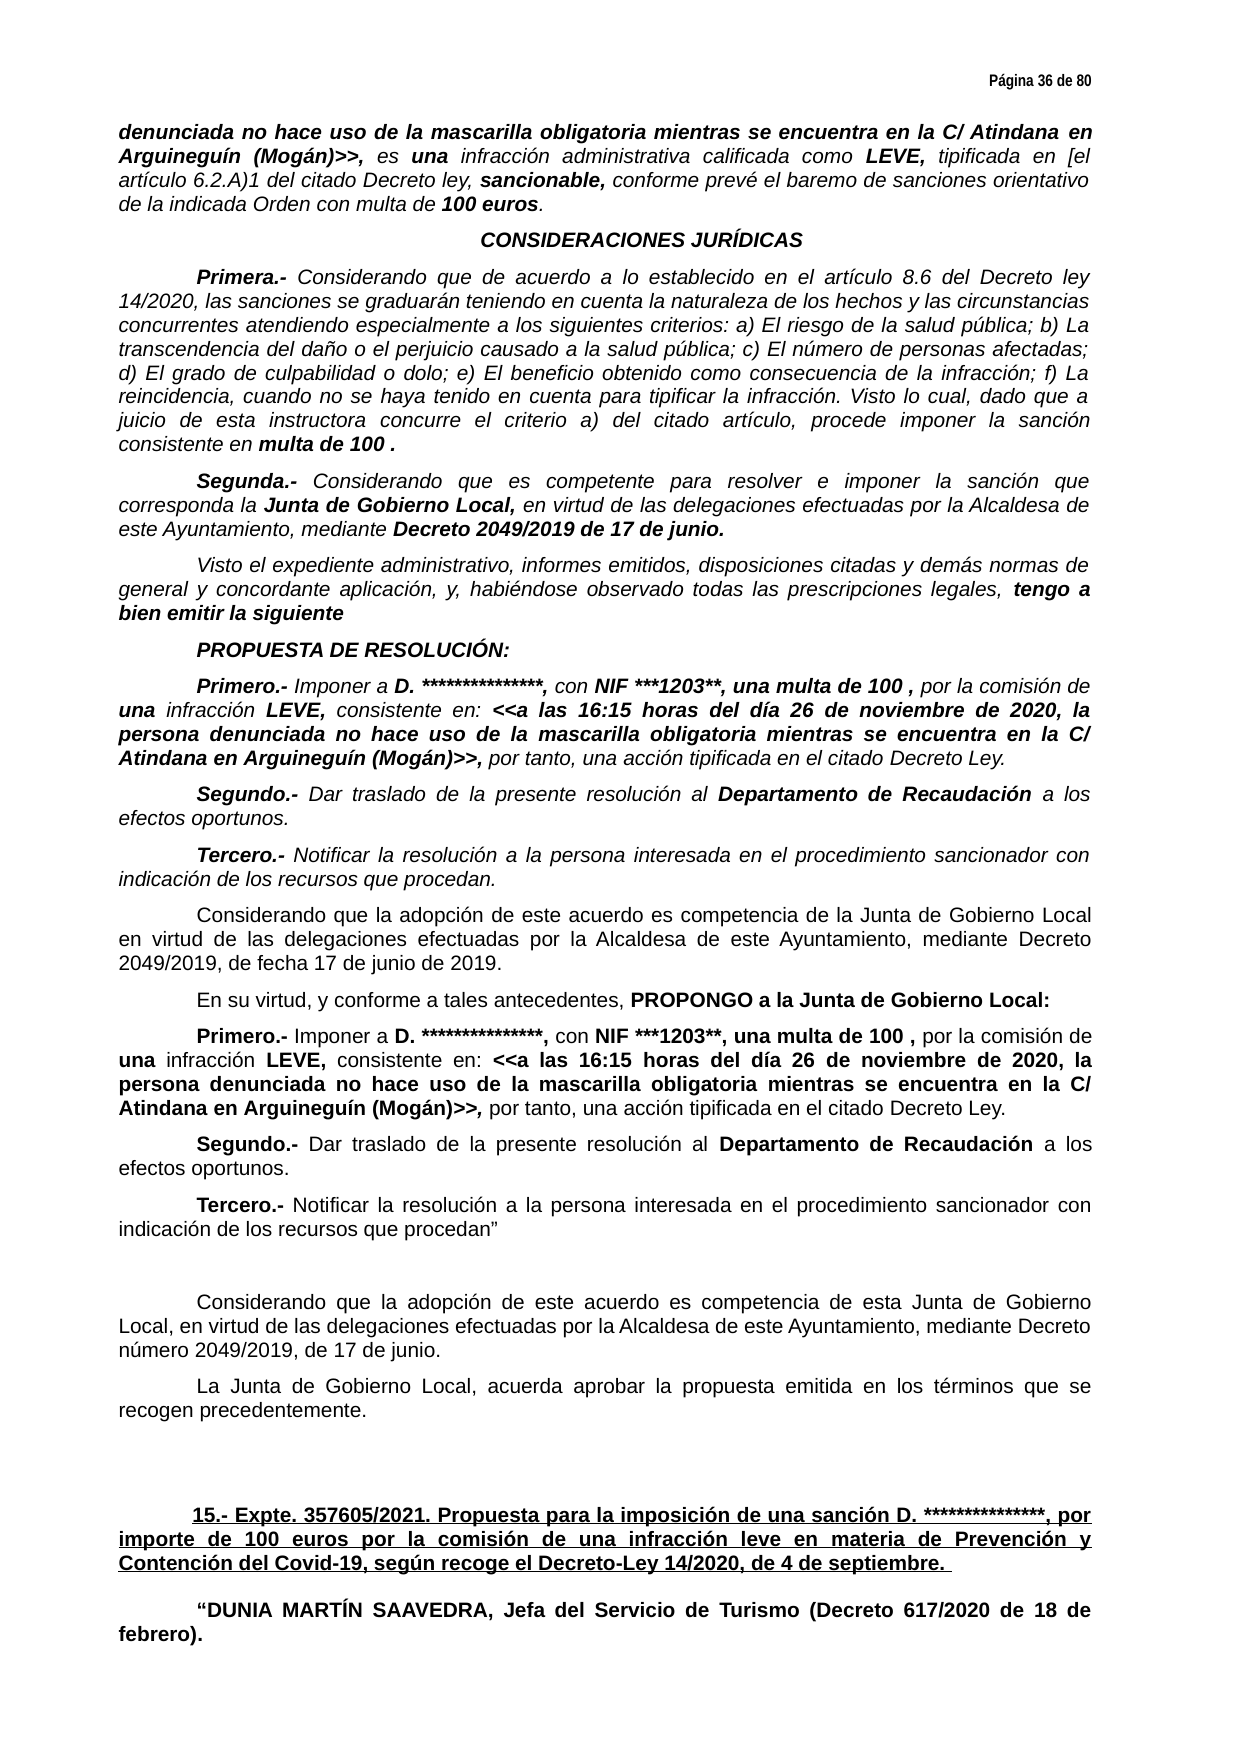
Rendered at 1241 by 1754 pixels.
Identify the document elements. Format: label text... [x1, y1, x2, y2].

text PROPUESTA DE RESOLUCIÓN: [118, 637, 1092, 661]
text En su virtud, y conforme a tales antecedentes, PROPONGO a la Junta de Gobierno Local: [118, 987, 1092, 1011]
text “DUNIA MARTÍN SAAVEDRA, Jefa del Servicio de Turismo (Decreto 617/2020 de 18 de febrero). [118, 1598, 1092, 1646]
text Considerando que la adopción de este acuerdo es competencia de esta Junta de Gobierno Local, en virtud de las delegaciones efectuadas por la Alcaldesa de este Ayuntamiento, mediante Decreto número 2049/2019, de 17 de junio. [118, 1289, 1092, 1361]
text Primera.- Considerando que de acuerdo a lo establecido en el artículo 8.6 del Decreto ley 14/2020, las sanciones se graduarán teniendo en cuenta la naturaleza de los hechos y las circunstancias concurrentes atendiendo especialmente a los siguientes criterios: a) El riesgo de la salud pública; b) La transcendencia del daño o el perjuicio causado a la salud pública; c) El número de personas afectadas; d) El grado de culpabilidad o dolo; e) El beneficio obtenido como consecuencia de la infracción; f) La reincidencia, cuando no se haya tenido en cuenta para tipificar la infracción. Visto lo cual, dado que a juicio de esta instructora concurre el criterio a) del citado artículo, procede imponer la sanción consistente en multa de 100 . [118, 264, 1092, 456]
text 15.- Expte. 357605/2021. Propuesta para la imposición de una sanción D. ***************, por importe de 100 euros por la comisión de una infracción leve en materia de Prevención y [118, 1502, 1092, 1547]
text Primero.- Imponer a D. ***************, con NIF ***1203**, una multa de 100 , por la comisión de una infracción LEVE, consistente en: <<a las 16:15 horas del día 26 de noviembre de 2020, la persona denunciada no hace uso de la mascarilla obligatoria mientras se encuentra en la C/ Atindana en Arguineguín (Mogán)>>, por tanto, una acción tipificada en el citado Decreto Ley. [118, 1024, 1092, 1120]
text Segunda.- Considerando que es competente para resolver e imponer la sanción que corresponda la Junta de Gobierno Local, en virtud de las delegaciones efectuadas por la Alcaldesa de este Ayuntamiento, mediante Decreto 2049/2019 de 17 de junio. [118, 469, 1092, 541]
text Primero.- Imponer a D. ***************, con NIF ***1203**, una multa de 100 , por la comisión de una infracción LEVE, consistente en: <<a las 16:15 horas del día 26 de noviembre de 2020, la persona denunciada no hace uso de la mascarilla obligatoria mientras se encuentra en la C/ Atindana en Arguineguín (Mogán)>>, por tanto, una acción tipificada en el citado Decreto Ley. [118, 674, 1092, 770]
text Considerando que la adopción de este acuerdo es competencia de la Junta de Gobierno Local en virtud de las delegaciones efectuadas por la Alcaldesa de este Ayuntamiento, mediante Decreto 2049/2019, de fecha 17 de junio de 2019. [118, 903, 1092, 975]
text Visto el expediente administrativo, informes emitidos, disposiciones citadas y demás normas de general y concordante aplicación, y, habiéndose observado todas las prescripciones legales, tengo a bien emitir la siguiente [118, 553, 1092, 625]
text Tercero.- Notificar la resolución a la persona interesada en el procedimiento sancionador con indicación de los recursos que procedan” [118, 1193, 1092, 1241]
text Segundo.- Dar traslado de la presente resolución al Departamento de Recaudación a los efectos oportunos. [118, 1132, 1092, 1180]
text denunciada no hace uso de la mascarilla obligatoria mientras se encuentra en la C/ Atindana en Arguineguín (Mogán)>>, es una infracción administrativa calificada como LEVE, tipificada en [el artículo 6.2.A)1 del citado Decreto ley, sancionable, conforme prevé el baremo de sanciones orientativo de la indicada Orden con multa de 100 euros. [118, 120, 1092, 216]
text Tercero.- Notificar la resolución a la persona interesada en el procedimiento sancionador con indicación de los recursos que procedan. [118, 843, 1092, 891]
text La Junta de Gobierno Local, acuerda aprobar la propuesta emitida en los términos que se recogen precedentemente. [118, 1374, 1092, 1422]
text Contención del Covid-19, según recoge el Decreto-Ley 14/2020, de 4 de septiembre. [118, 1548, 1092, 1574]
text CONSIDERACIONES JURÍDICAS [118, 228, 1092, 252]
text Segundo.- Dar traslado de la presente resolución al Departamento de Recaudación a los efectos oportunos. [118, 782, 1092, 830]
